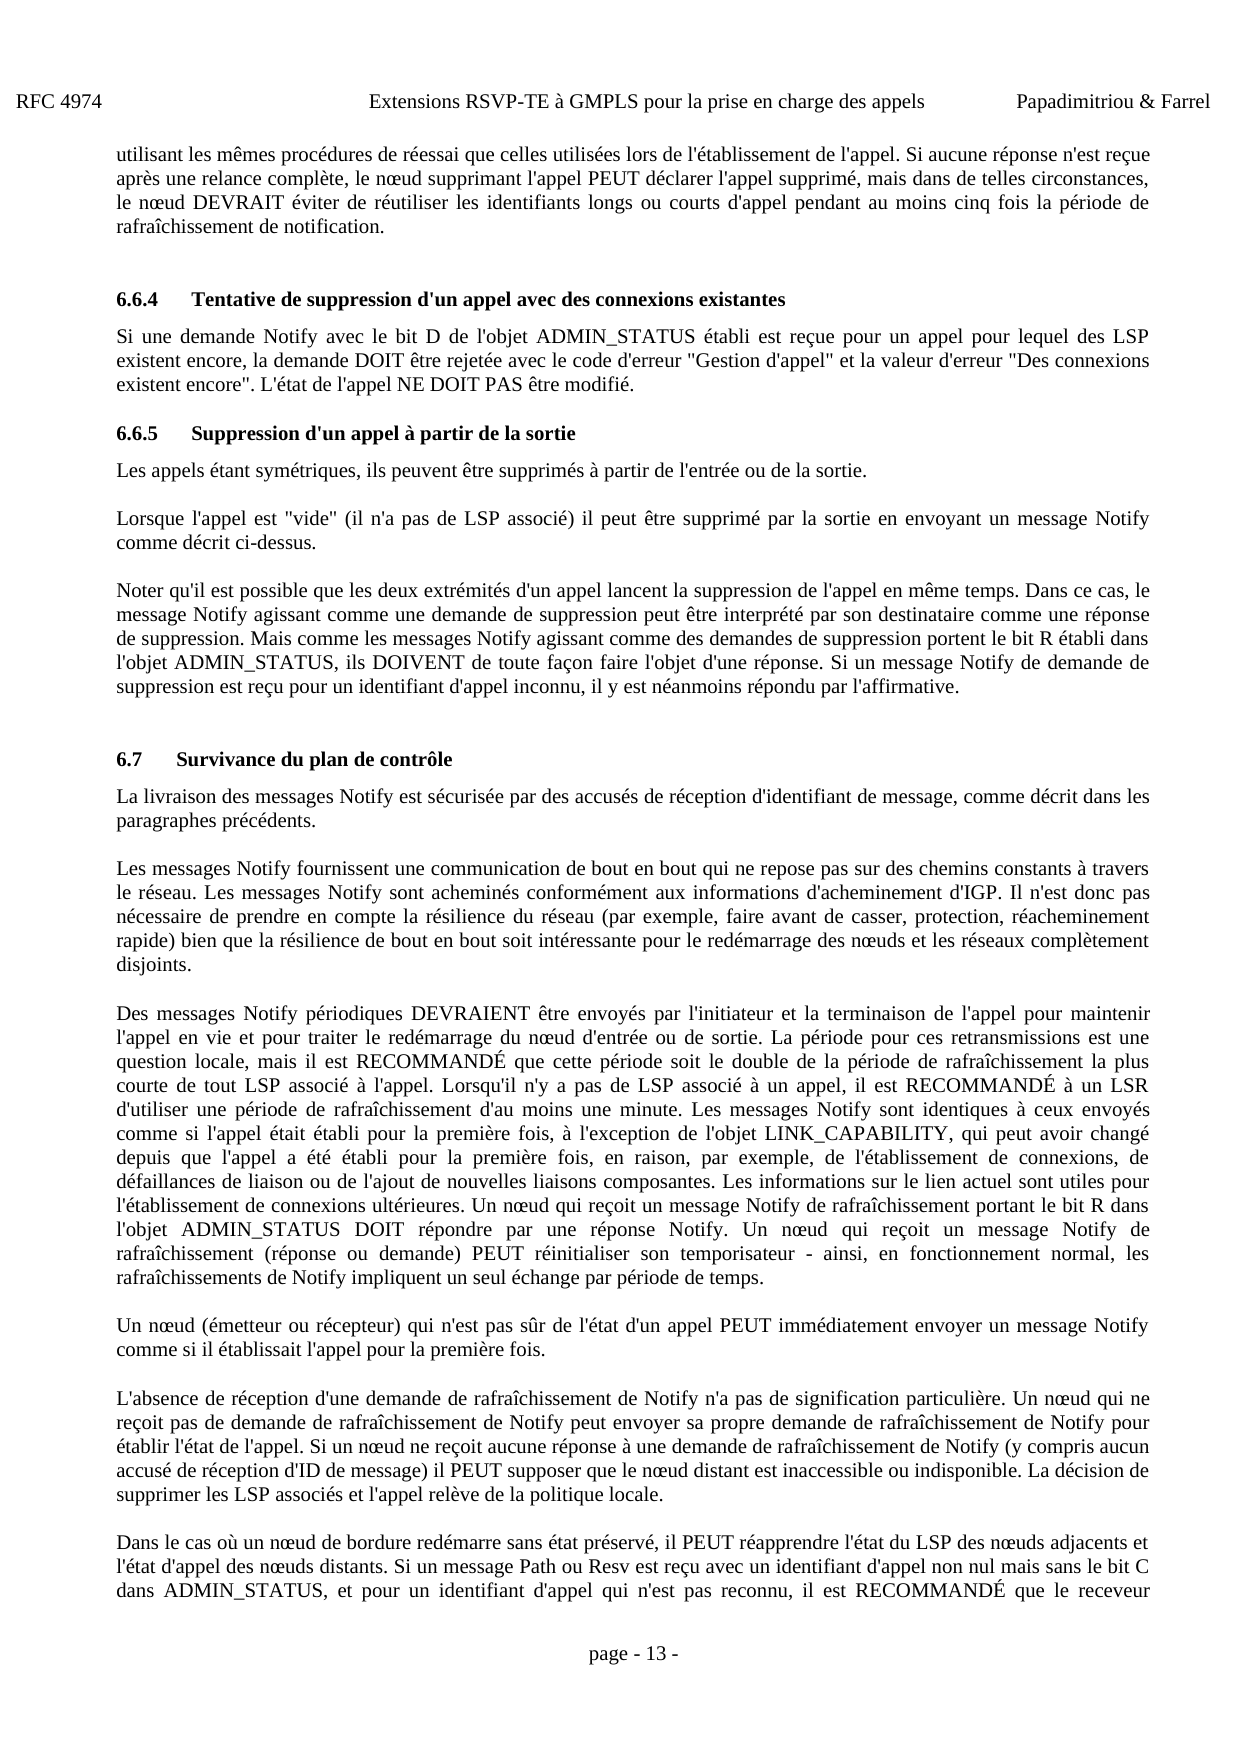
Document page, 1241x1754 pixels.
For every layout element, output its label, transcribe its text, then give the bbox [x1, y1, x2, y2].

text Un nœud (émetteur ou récepteur) qui n'est pas sûr de l'état d'un appel PEUT immédiatement envoyer un message Notify comme si il établissait l'appel pour la première fois. [116, 1313, 1151, 1361]
text L'absence de réception d'une demande de rafraîchissement de Notify n'a pas de signification particulière. Un nœud qui ne reçoit pas de demande de rafraîchissement de Notify peut envoyer sa propre demande de rafraîchissement de Notify pour établir l'état de l'appel. Si un nœud ne reçoit aucune réponse à une demande de rafraîchissement de Notify (y compris aucun accusé de réception d'ID de message) il PEUT supposer que le nœud distant est inaccessible ou indisponible. La décision de supprimer les LSP associés et l'appel relève de la politique locale. [116, 1386, 1151, 1506]
text Si une demande Notify avec le bit D de l'objet ADMIN_STATUS établi est reçue pour un appel pour lequel des LSP existent encore, la demande DOIT être rejetée avec le code d'erreur "Gestion d'appel" et la valeur d'erreur "Des connexions existent encore". L'état de l'appel NE DOIT PAS être modifié. [116, 324, 1151, 396]
text Dans le cas où un nœud de bordure redémarre sans état préservé, il PEUT réapprendre l'état du LSP des nœuds adjacents et l'état d'appel des nœuds distants. Si un message Path ou Resv est reçu avec un identifiant d'appel non nul mais sans le bit C dans ADMIN_STATUS, et pour un identifiant d'appel qui n'est pas reconnu, il est RECOMMANDÉ que le receveur [116, 1530, 1151, 1602]
text La livraison des messages Notify est sécurisée par des accusés de réception d'identifiant de message, comme décrit dans les paragraphes précédents. [116, 784, 1151, 832]
text Les messages Notify fournissent une communication de bout en bout qui ne repose pas sur des chemins constants à travers le réseau. Les messages Notify sont acheminés conformément aux informations d'acheminement d'IGP. Il n'est donc pas nécessaire de prendre en compte la résilience du réseau (par exemple, faire avant de casser, protection, réacheminement rapide) bien que la résilience de bout en bout soit intéressante pour le redémarrage des nœuds et les réseaux complètement disjoints. [116, 856, 1151, 976]
text Les appels étant symétriques, ils peuvent être supprimés à partir de l'entrée ou de la sortie. [116, 458, 1151, 482]
text Lorsque l'appel est "vide" (il n'a pas de LSP associé) il peut être supprimé par la sortie en envoyant un message Notify comme décrit ci-dessus. [116, 506, 1151, 554]
text Des messages Notify périodiques DEVRAIENT être envoyés par l'initiateur et la terminaison de l'appel pour maintenir l'appel en vie et pour traiter le redémarrage du nœud d'entrée ou de sortie. La période pour ces retransmissions est une question locale, mais il est RECOMMANDÉ que cette période soit le double de la période de rafraîchissement la plus courte de tout LSP associé à l'appel. Lorsqu'il n'y a pas de LSP associé à un appel, il est RECOMMANDÉ à un LSR d'utiliser une période de rafraîchissement d'au moins une minute. Les messages Notify sont identiques à ceux envoyés comme si l'appel était établi pour la première fois, à l'exception de l'objet LINK_CAPABILITY, qui peut avoir changé depuis que l'appel a été établi pour la première fois, en raison, par exemple, de l'établissement de connexions, de défaillances de liaison ou de l'ajout de nouvelles liaisons composantes. Les informations sur le lien actuel sont utiles pour l'établissement de connexions ultérieures. Un nœud qui reçoit un message Notify de rafraîchissement portant le bit R dans l'objet ADMIN_STATUS DOIT répondre par une réponse Notify. Un nœud qui reçoit un message Notify de rafraîchissement (réponse ou demande) PEUT réinitialiser son temporisateur - ainsi, en fonctionnement normal, les rafraîchissements de Notify impliquent un seul échange par période de temps. [116, 1001, 1151, 1289]
text Noter qu'il est possible que les deux extrémités d'un appel lancent la suppression de l'appel en même temps. Dans ce cas, le message Notify agissant comme une demande de suppression peut être interprété par son destinataire comme une réponse de suppression. Mais comme les messages Notify agissant comme des demandes de suppression portent le bit R établi dans l'objet ADMIN_STATUS, ils DOIVENT de toute façon faire l'objet d'une réponse. Si un message Notify de demande de suppression est reçu pour un identifiant d'appel inconnu, il y est néanmoins répondu par l'affirmative. [116, 578, 1151, 698]
subtitle 6.6.5 Suppression d'un appel à partir de la sortie [116, 421, 1151, 445]
subtitle 6.6.4 Tentative de suppression d'un appel avec des connexions existantes [116, 287, 1151, 311]
subtitle 6.7 Survivance du plan de contrôle [116, 747, 1151, 771]
text utilisant les mêmes procédures de réessai que celles utilisées lors de l'établissement de l'appel. Si aucune réponse n'est reçue après une relance complète, le nœud supprimant l'appel PEUT déclarer l'appel supprimé, mais dans de telles circonstances, le nœud DEVRAIT éviter de réutiliser les identifiants longs ou courts d'appel pendant au moins cinq fois la période de rafraîchissement de notification. [116, 142, 1151, 238]
